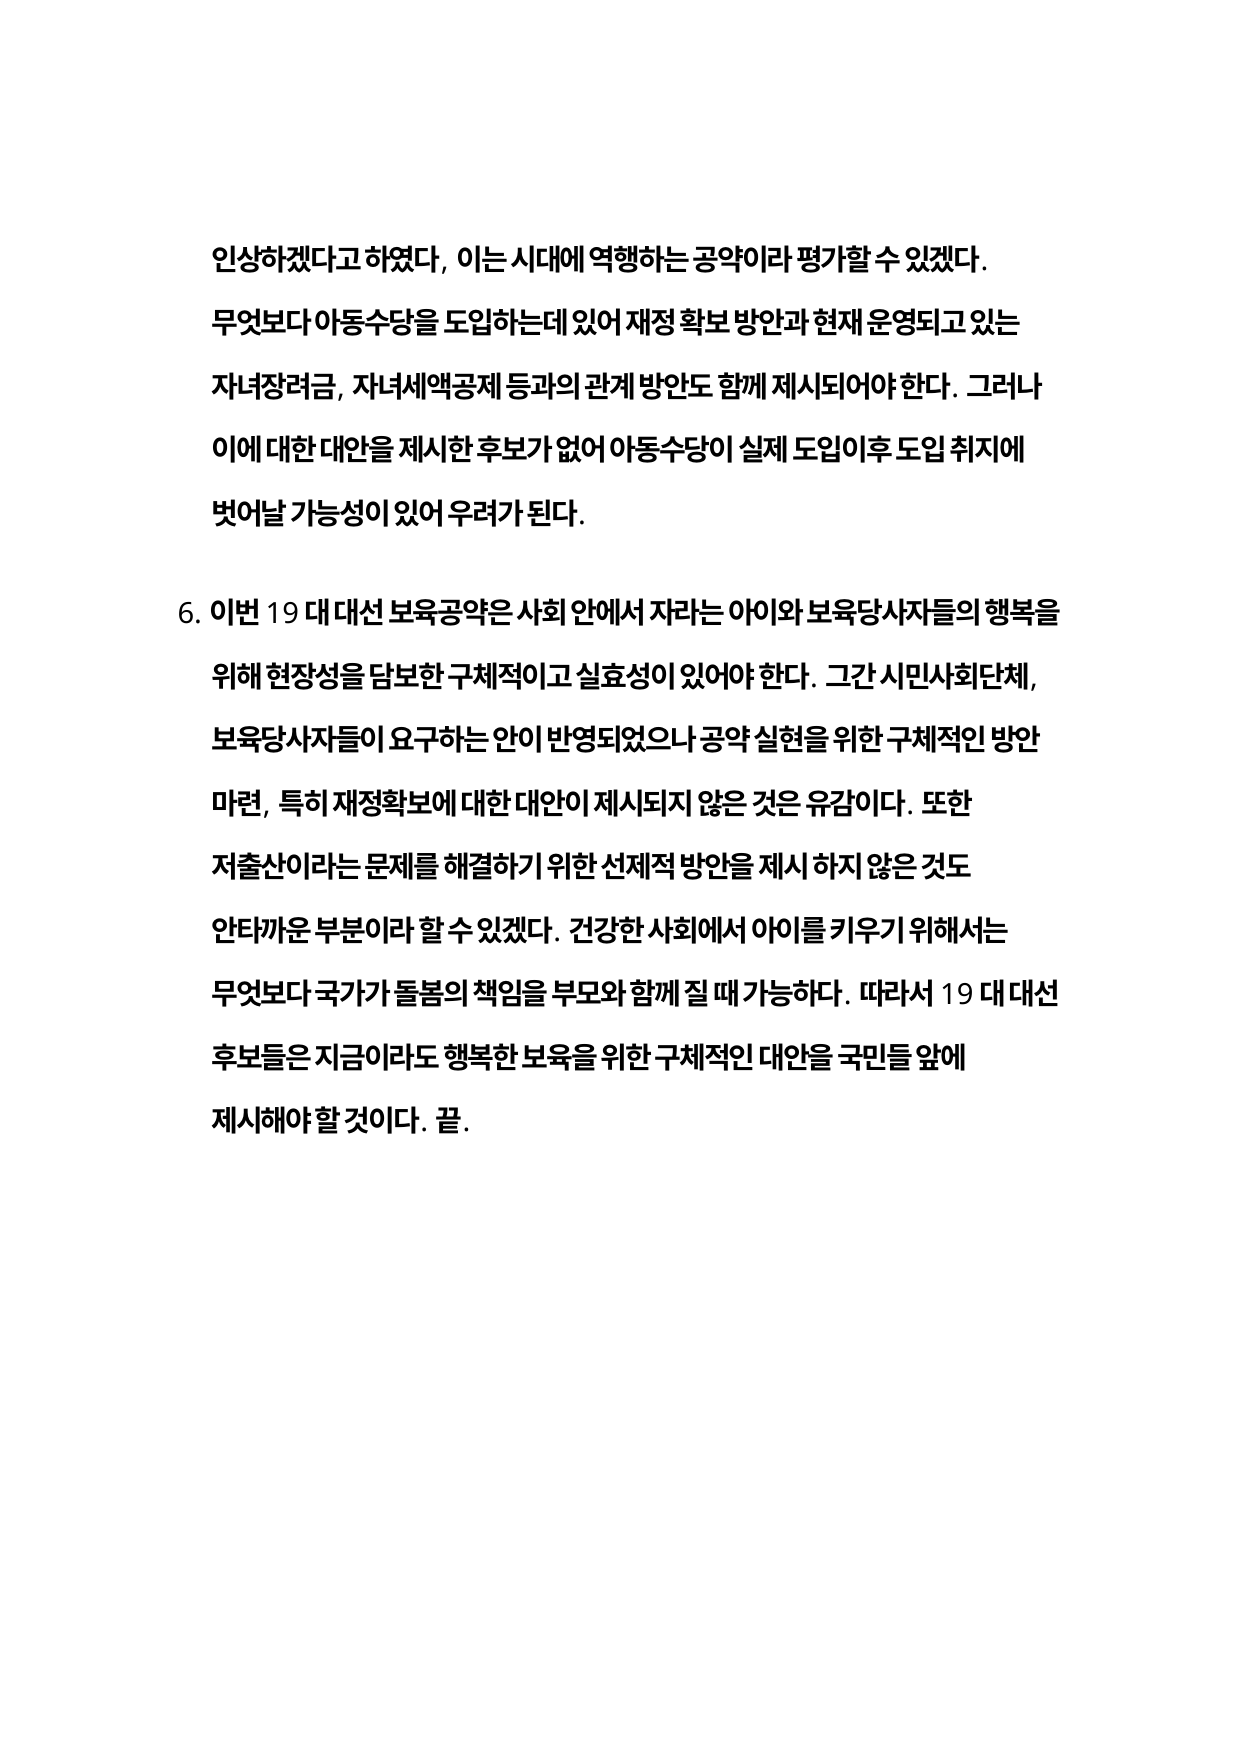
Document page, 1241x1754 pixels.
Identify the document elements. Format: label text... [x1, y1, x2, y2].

text 인상하겠다고 하였다, 이는 시대에 역행하는 공약이라 평가할 수 있겠다. 무엇보다 아동수당을 도입하는데 있어 재정 확보 방안과 현재 운영되고 있는 자녀장려금, 자녀세액공제 등과의 관계 방안도 함께 제시되어야 한다. 그러나 이에 대한 대안을 제시한 후보가 없어 아동수당이 실제 도입이후 도입 취지에 벗어날 가능성이 있어 우려가 된다. [177, 236, 1063, 533]
text 6. 이번 19대 대선 보육공약은 사회 안에서 자라는 아이와 보육당사자들의 행복을 위해 현장성을 담보한 구체적이고 실효성이 있어야 한다. 그간 시민사회단체, 보육당사자들이 요구하는 안이 반영되었으나 공약 실현을 위한 구체적인 방안 마련, 특히 재정확보에 대한 대안이 제시되지 않은 것은 유감이다. 또한 저출산이라는 문제를 해결하기 위한 선제적 방안을 제시 하지 않은 것도 안타까운 부분이라 할 수 있겠다. 건강한 사회에서 아이를 키우기 위해서는 무엇보다 국가가 돌봄의 책임을 부모와 함께 질 때 가능하다. 따라서 19대 대선 후보들은 지금이라도 행복한 보육을 위한 구체적인 대안을 국민들 앞에 제시해야 할 것이다. 끝. [177, 590, 1063, 1140]
